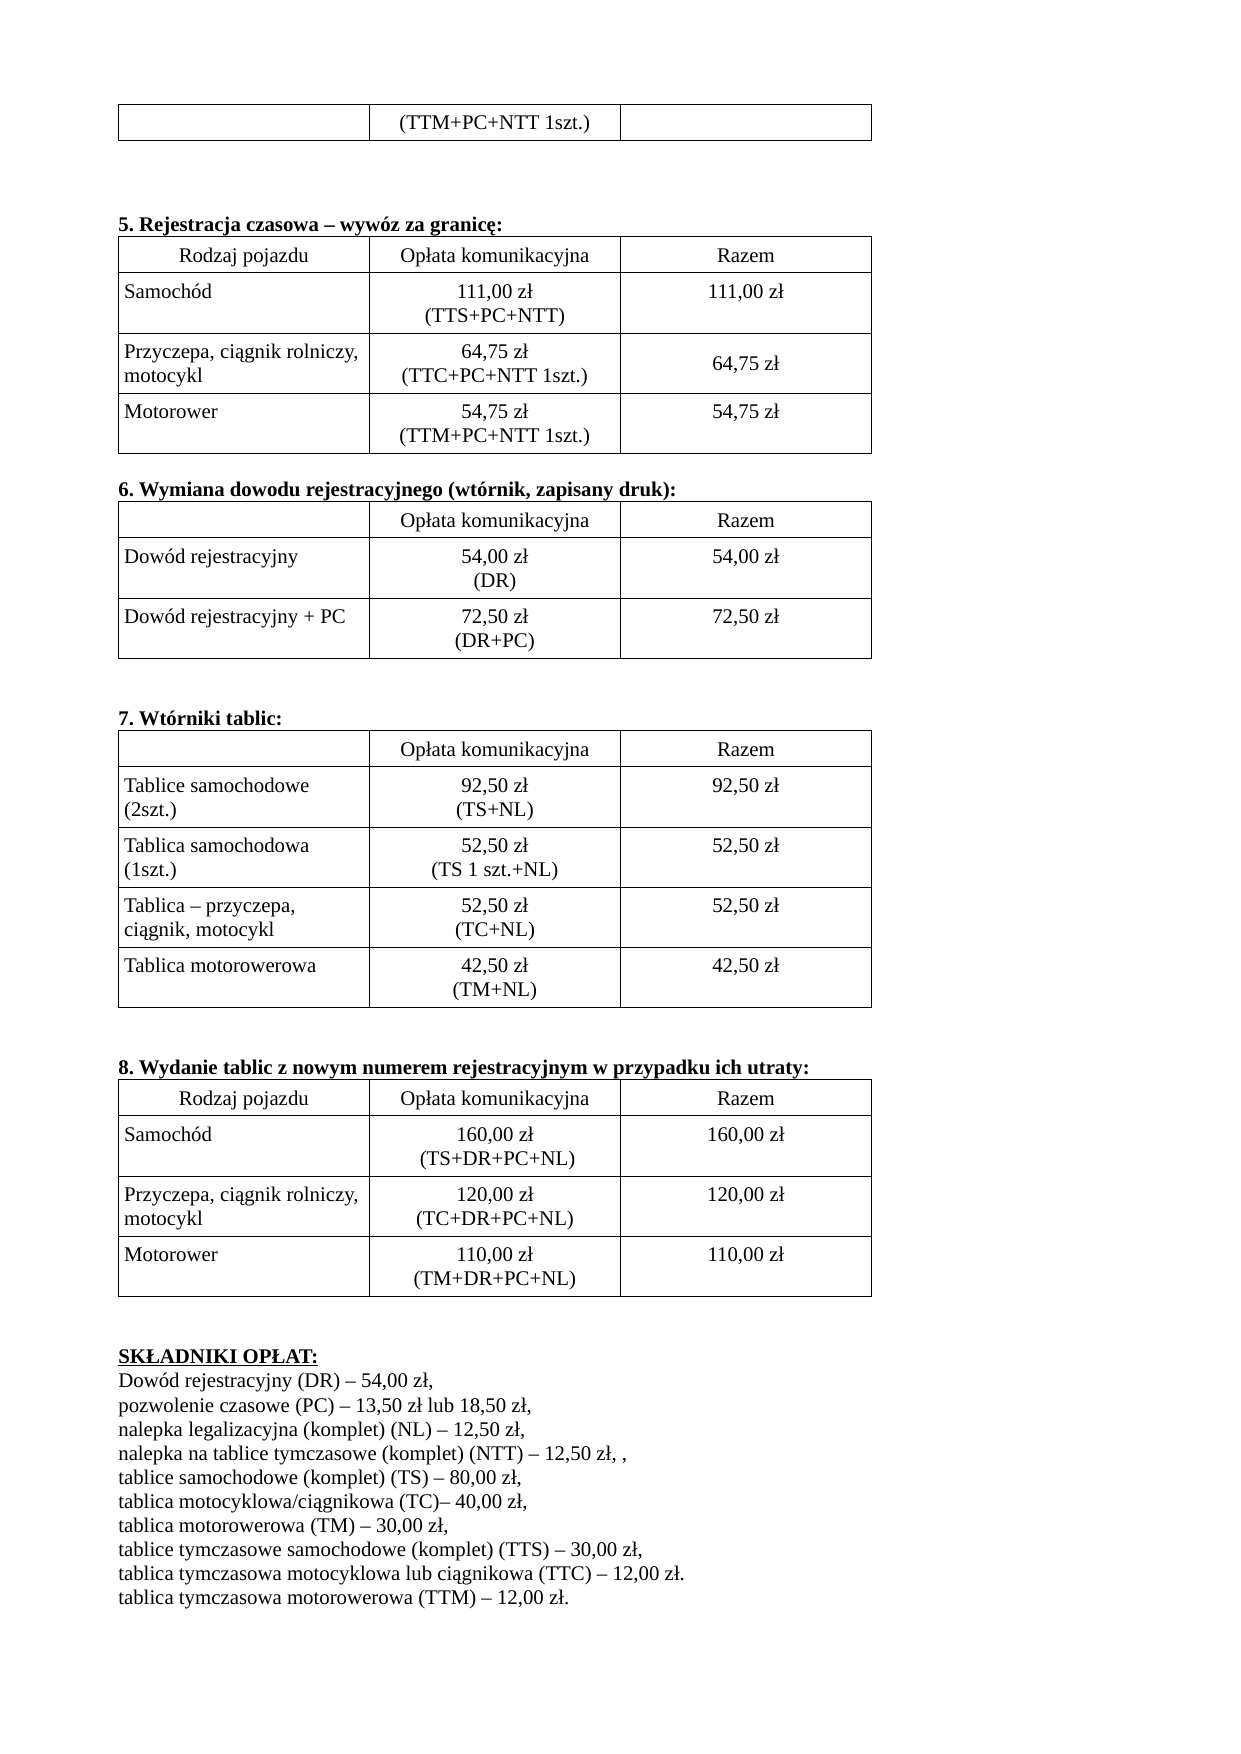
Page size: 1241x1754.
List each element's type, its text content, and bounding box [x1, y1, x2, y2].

table_header Rodzaj pojazdu [119, 1080, 369, 1115]
table_cell [119, 105, 369, 139]
table_cell 160,00 zł [621, 1116, 871, 1176]
table_cell 111,00 zł (TTS+PC+NTT) [370, 273, 620, 332]
text Dowód rejestracyjny (DR) – 54,00 zł, [118, 1368, 1122, 1392]
table_header Opłata komunikacyjna [370, 502, 620, 537]
text tablice samochodowe (komplet) (TS) – 80,00 zł, [118, 1465, 1122, 1489]
table_cell Przyczepa, ciągnik rolniczy, motocykl [119, 1177, 369, 1236]
table_cell 52,50 zł [621, 828, 871, 886]
table_cell 42,50 zł [621, 948, 871, 1007]
table_cell Samochód [119, 1116, 369, 1176]
table_cell 120,00 zł [621, 1177, 871, 1236]
table_cell 52,50 zł (TS 1 szt.+NL) [370, 828, 620, 886]
table_cell 111,00 zł [621, 273, 871, 332]
table_cell Dowód rejestracyjny [119, 538, 369, 597]
table_cell 52,50 zł [621, 888, 871, 947]
table_cell (TTM+PC+NTT 1szt.) [370, 105, 620, 139]
table_cell 92,50 zł [621, 767, 871, 826]
text tablica tymczasowa motocyklowa lub ciągnikowa (TTC) – 12,00 zł. [118, 1561, 1122, 1585]
table_cell Tablica samochodowa (1szt.) [119, 828, 369, 886]
table_cell 110,00 zł (TM+DR+PC+NL) [370, 1237, 620, 1296]
text tablica motorowerowa (TM) – 30,00 zł, [118, 1513, 1122, 1537]
table_header Razem [621, 237, 871, 272]
table_cell 120,00 zł (TC+DR+PC+NL) [370, 1177, 620, 1236]
table_cell [621, 105, 871, 139]
text 8. Wydanie tablic z nowym numerem rejestracyjnym w przypadku ich utraty: [118, 1055, 1122, 1079]
table_cell 54,75 zł (TTM+PC+NTT 1szt.) [370, 394, 620, 453]
table_cell 160,00 zł (TS+DR+PC+NL) [370, 1116, 620, 1176]
table_cell 72,50 zł (DR+PC) [370, 599, 620, 657]
table_cell 54,00 zł (DR) [370, 538, 620, 597]
table_header Opłata komunikacyjna [370, 731, 620, 766]
table_cell 110,00 zł [621, 1237, 871, 1296]
table_header Razem [621, 502, 871, 537]
table_cell 92,50 zł (TS+NL) [370, 767, 620, 826]
text tablica tymczasowa motorowerowa (TTM) – 12,00 zł. [118, 1585, 1122, 1609]
table_cell 54,75 zł [621, 394, 871, 453]
text SKŁADNIKI OPŁAT: [118, 1344, 1122, 1368]
table_cell Dowód rejestracyjny + PC [119, 599, 369, 657]
table_cell Samochód [119, 273, 369, 332]
table_header Rodzaj pojazdu [119, 237, 369, 272]
table_cell Tablica motorowerowa [119, 948, 369, 1007]
table_cell 64,75 zł (TTC+PC+NTT 1szt.) [370, 334, 620, 392]
text nalepka legalizacyjna (komplet) (NL) – 12,50 zł, [118, 1417, 1122, 1441]
table_cell 64,75 zł [621, 334, 871, 392]
table_cell Motorower [119, 1237, 369, 1296]
table_header Razem [621, 731, 871, 766]
table_cell 54,00 zł [621, 538, 871, 597]
table_cell 42,50 zł (TM+NL) [370, 948, 620, 1007]
text nalepka na tablice tymczasowe (komplet) (NTT) – 12,50 zł, , [118, 1441, 1122, 1465]
text tablica motocyklowa/ciągnikowa (TC)– 40,00 zł, [118, 1489, 1122, 1513]
text 5. Rejestracja czasowa – wywóz za granicę: [118, 212, 1122, 236]
table_cell Tablice samochodowe (2szt.) [119, 767, 369, 826]
text 7. Wtórniki tablic: [118, 706, 1122, 730]
text pozwolenie czasowe (PC) – 13,50 zł lub 18,50 zł, [118, 1392, 1122, 1417]
table_cell 52,50 zł (TC+NL) [370, 888, 620, 947]
table_header [119, 502, 369, 537]
table_header [119, 731, 369, 766]
table_cell Tablica – przyczepa, ciągnik, motocykl [119, 888, 369, 947]
table_header Opłata komunikacyjna [370, 1080, 620, 1115]
table_cell 72,50 zł [621, 599, 871, 657]
text 6. Wymiana dowodu rejestracyjnego (wtórnik, zapisany druk): [118, 477, 1122, 501]
table_cell Przyczepa, ciągnik rolniczy, motocykl [119, 334, 369, 392]
text tablice tymczasowe samochodowe (komplet) (TTS) – 30,00 zł, [118, 1537, 1122, 1561]
table_header Opłata komunikacyjna [370, 237, 620, 272]
table_header Razem [621, 1080, 871, 1115]
table_cell Motorower [119, 394, 369, 453]
